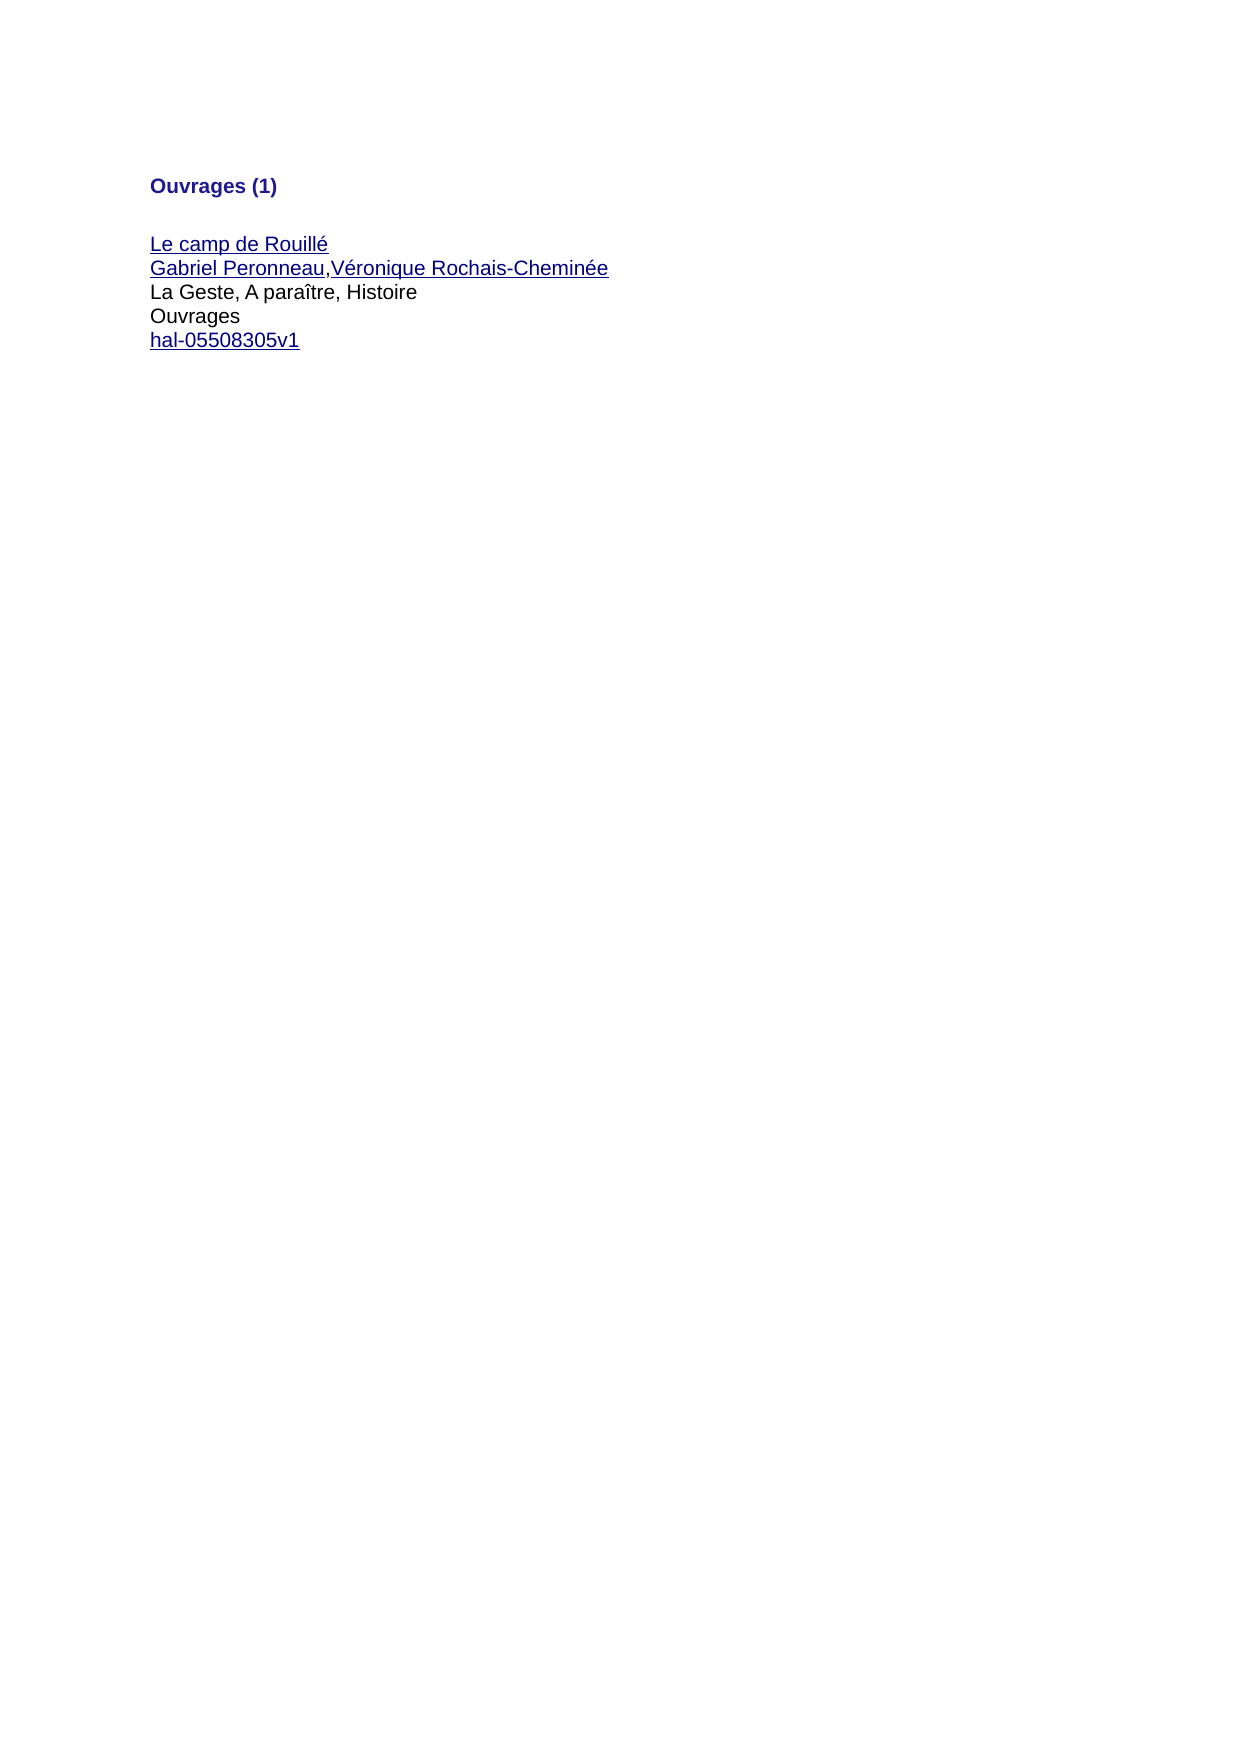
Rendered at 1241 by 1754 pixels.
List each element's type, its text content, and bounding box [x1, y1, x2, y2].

table_header Le camp de Rouillé Gabriel Peronneau,Véronique Rochais-Cheminée La Geste, A paraître, Histoire Ouvrages hal-05508305v1 [150, 232, 1090, 352]
subtitle Ouvrages (1) [150, 174, 1090, 198]
